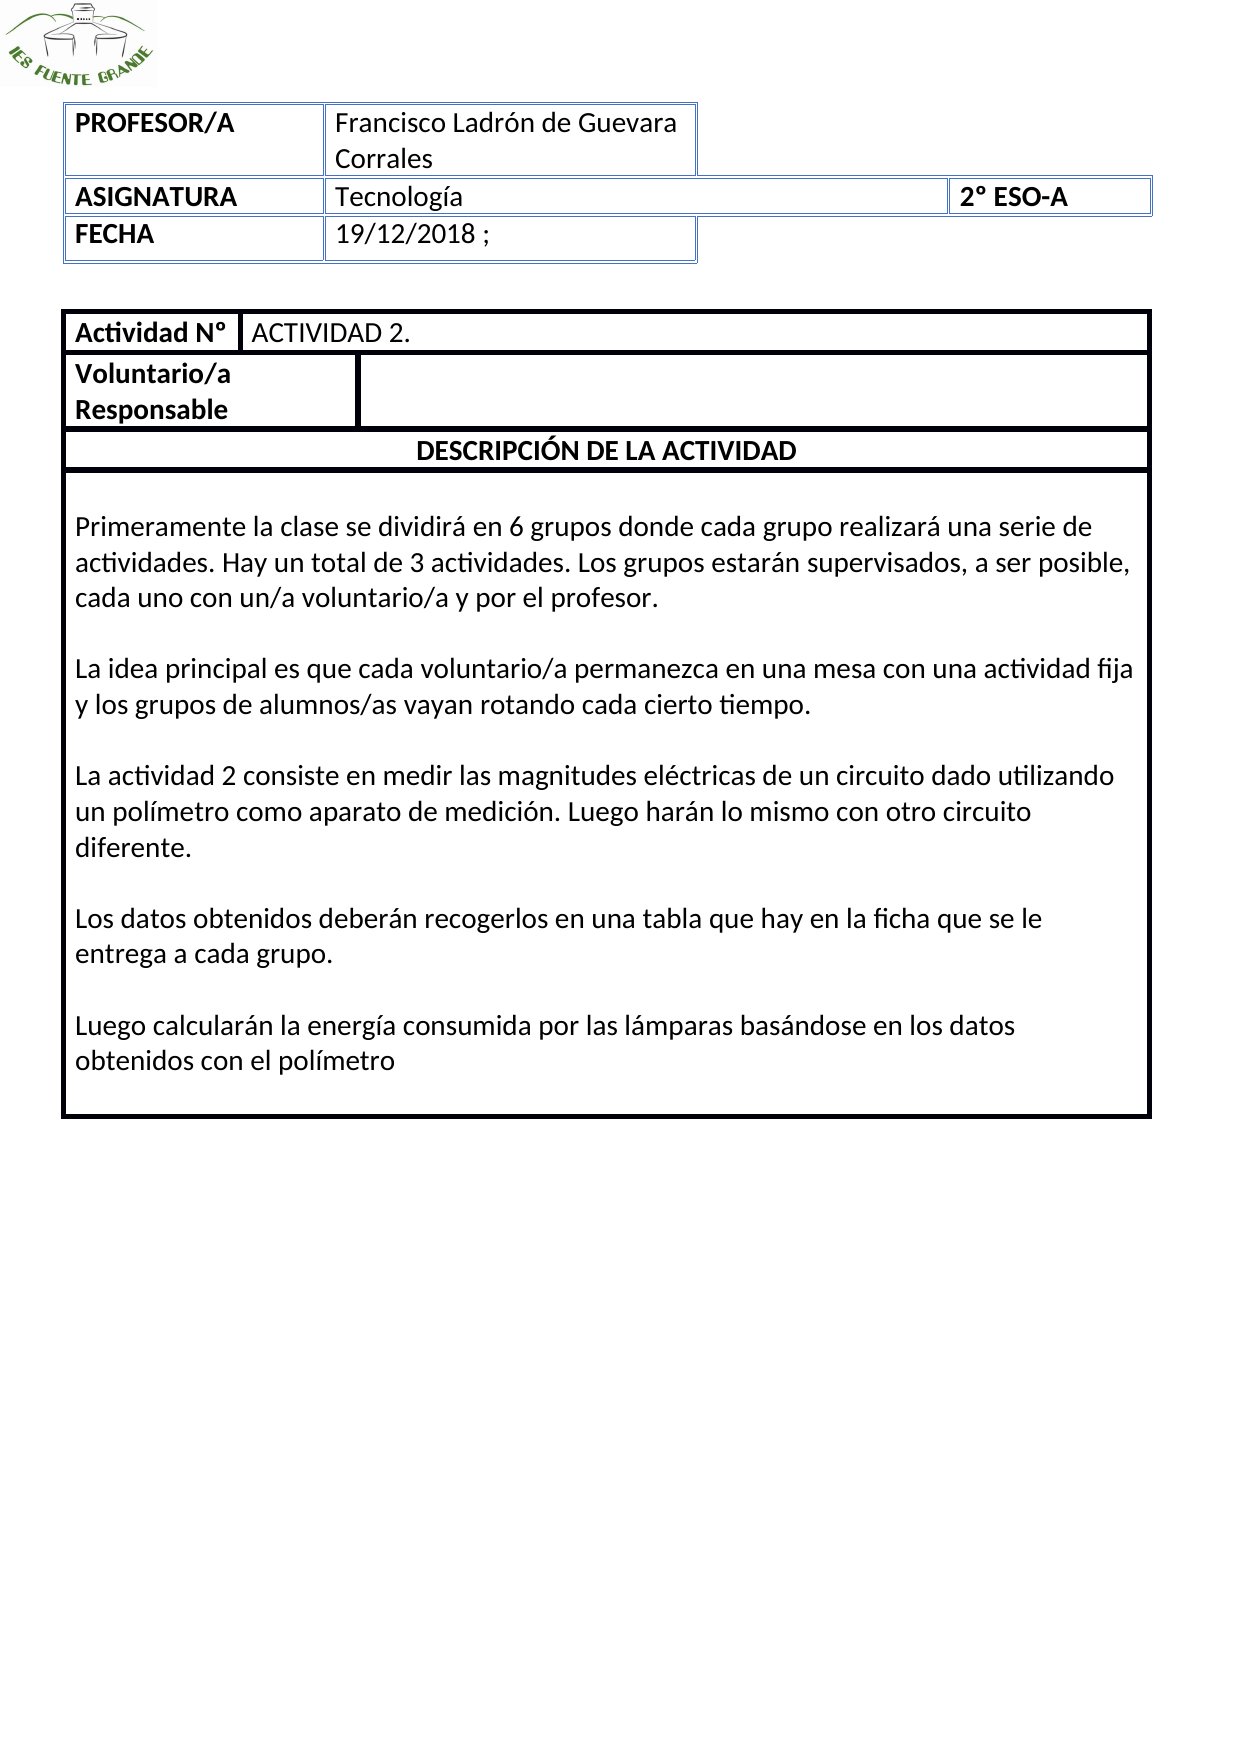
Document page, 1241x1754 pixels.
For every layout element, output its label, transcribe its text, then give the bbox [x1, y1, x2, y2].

table_header PROFESOR/A [66, 105, 323, 175]
table_cell 19/12/2018 ; [326, 217, 695, 260]
picture [0, 0, 157, 87]
table_cell FECHA [66, 217, 323, 260]
table_header ACTIVIDAD 2. [243, 314, 1147, 350]
table_cell 2º ESO-A [950, 179, 1150, 213]
table_header Actividad Nº [66, 314, 238, 350]
table_cell Primeramente la clase se dividirá en 6 grupos donde cada grupo realizará una serie de actividades. Hay un total de 3 actividades. Los grupos estarán supervisados, a ser posible, cada uno con un/a voluntario/a y por el profesor. La idea principal es que cada voluntario/a permanezca en una mesa con una actividad fija y los grupos de alumnos/as vayan rotando cada cierto tiempo. La actividad 2 consiste en medir las magnitudes eléctricas de un circuito dado utilizando un polímetro como aparato de medición. Luego harán lo mismo con otro circuito diferente. Los datos obtenidos deberán recogerlos en una tabla que hay en la ficha que se le entrega a cada grupo. Luego calcularán la energía consumida por las lámparas basándose en los datos obtenidos con el polímetro [66, 473, 1147, 1114]
table_cell [698, 217, 1151, 260]
table_cell Voluntario/a Responsable [66, 355, 355, 426]
table_cell ASIGNATURA [66, 179, 323, 213]
table_header Francisco Ladrón de Guevara Corrales [326, 105, 695, 175]
table_header [698, 102, 1151, 175]
table_cell Tecnología [326, 179, 947, 213]
table_cell DESCRIPCIÓN DE LA ACTIVIDAD [66, 432, 1147, 467]
table_cell [361, 355, 1147, 426]
